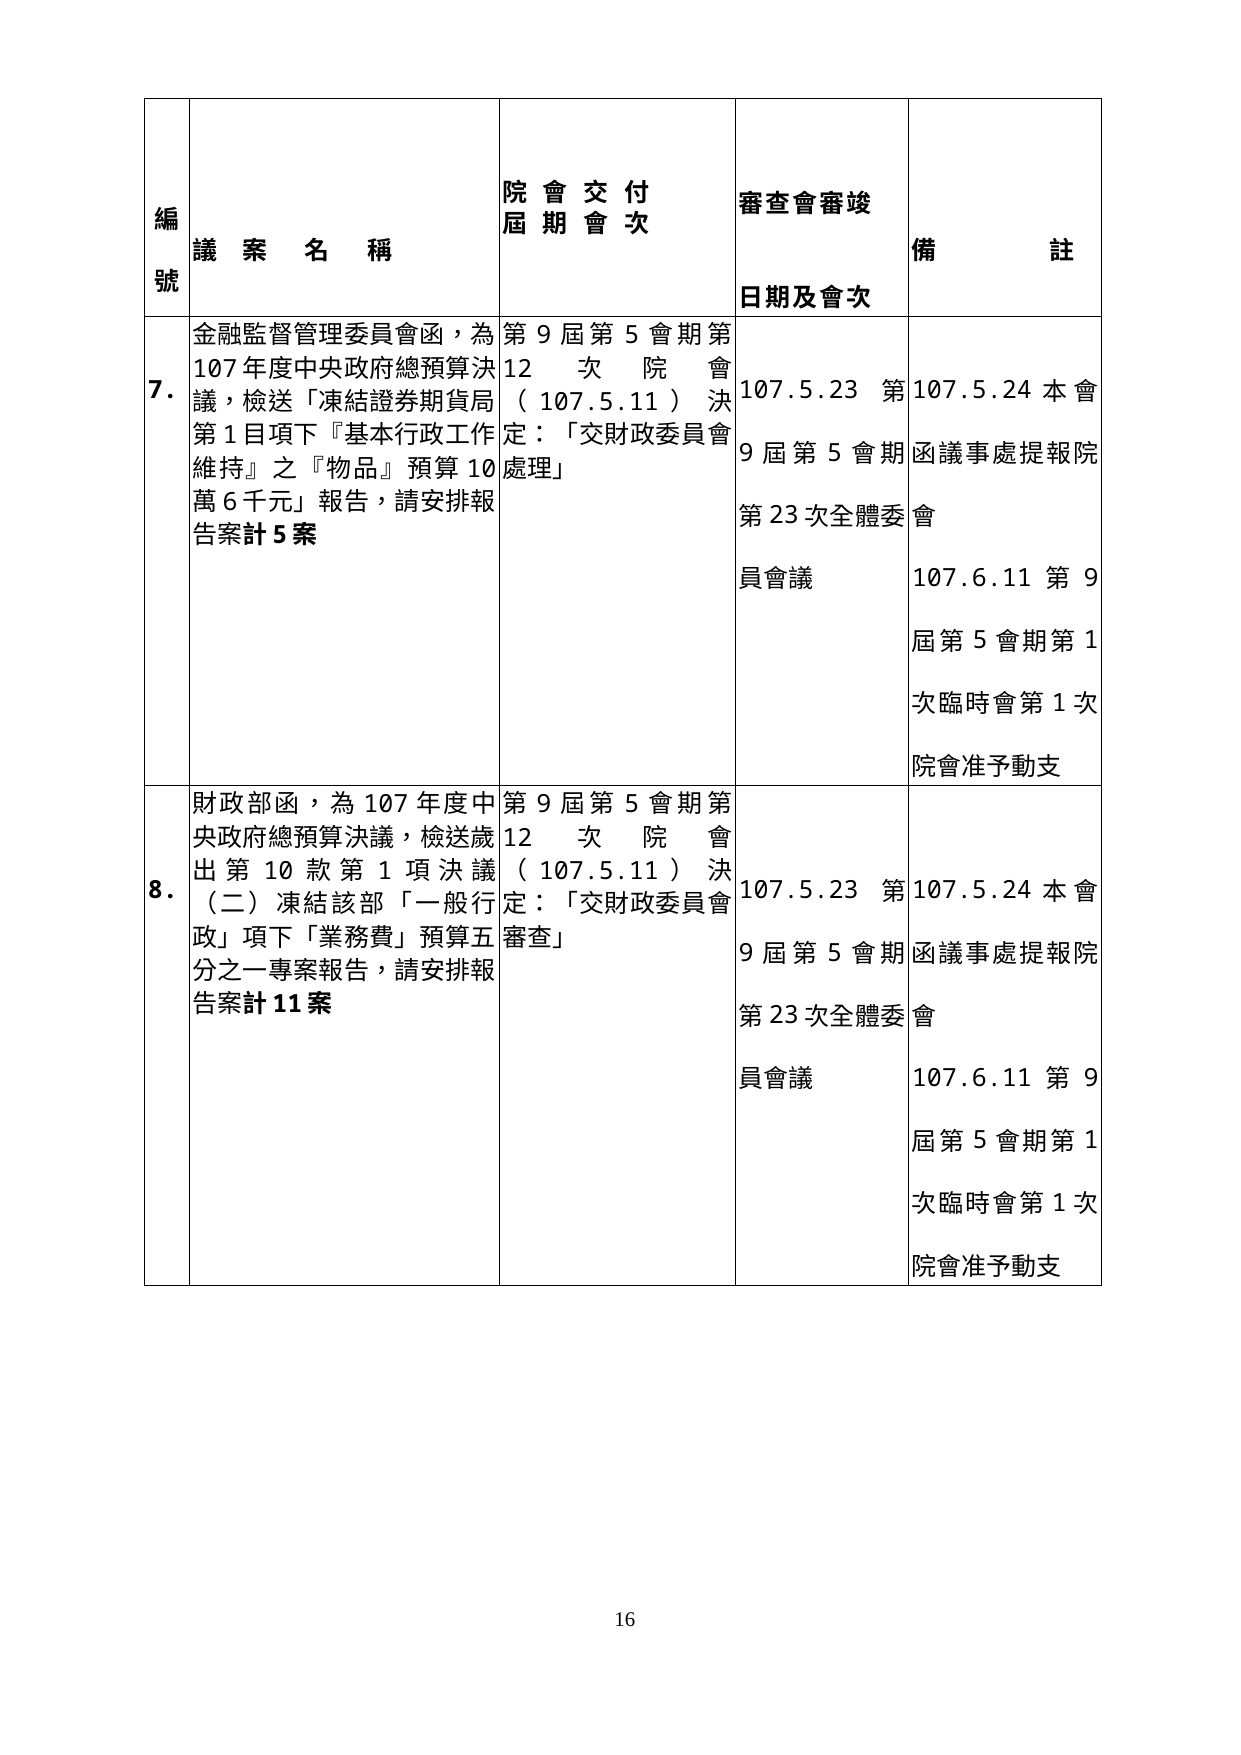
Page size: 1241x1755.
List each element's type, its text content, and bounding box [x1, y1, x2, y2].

table_cell 107.5.24本會函議事處提報院會 107.6.11第9屆第5會期第1次臨時會第1次院會准予動支 [909, 786, 1101, 1285]
table_cell 金融監督管理委員會函，為107年度中央政府總預算決議，檢送「凍結證券期貨局第1目項下『基本行政工作維持』之『物品』預算10萬6千元」報告，請安排報告案計5案 [190, 317, 499, 785]
table_cell 第9屆第5會期第12次院會（107.5.11）決定：「交財政委員會處理」 [500, 317, 735, 785]
table_header 編號 [145, 99, 189, 316]
table_cell [145, 317, 189, 785]
table_cell 財政部函，為107年度中央政府總預算決議，檢送歲出第10款第1項決議（二）凍結該部「一般行政」項下「業務費」預算五分之一專案報告，請安排報告案計11案 [190, 786, 499, 1285]
table_cell 107.5.23第9屆第5會期第23次全體委員會議 [736, 786, 908, 1285]
table_cell 107.5.23第9屆第5會期第23次全體委員會議 [736, 317, 908, 785]
table_header 議 案 名 稱 [190, 99, 499, 316]
table_header 院會交付 屆期會次 [500, 99, 735, 316]
table_header 審查會審竣 日期及會次 [736, 99, 908, 316]
table_header 備 註 [909, 99, 1101, 316]
table_cell [145, 786, 189, 1285]
table_cell 107.5.24本會函議事處提報院會 107.6.11第9屆第5會期第1次臨時會第1次院會准予動支 [909, 317, 1101, 785]
table_cell 第9屆第5會期第12次院會（107.5.11）決定：「交財政委員會審查」 [500, 786, 735, 1285]
